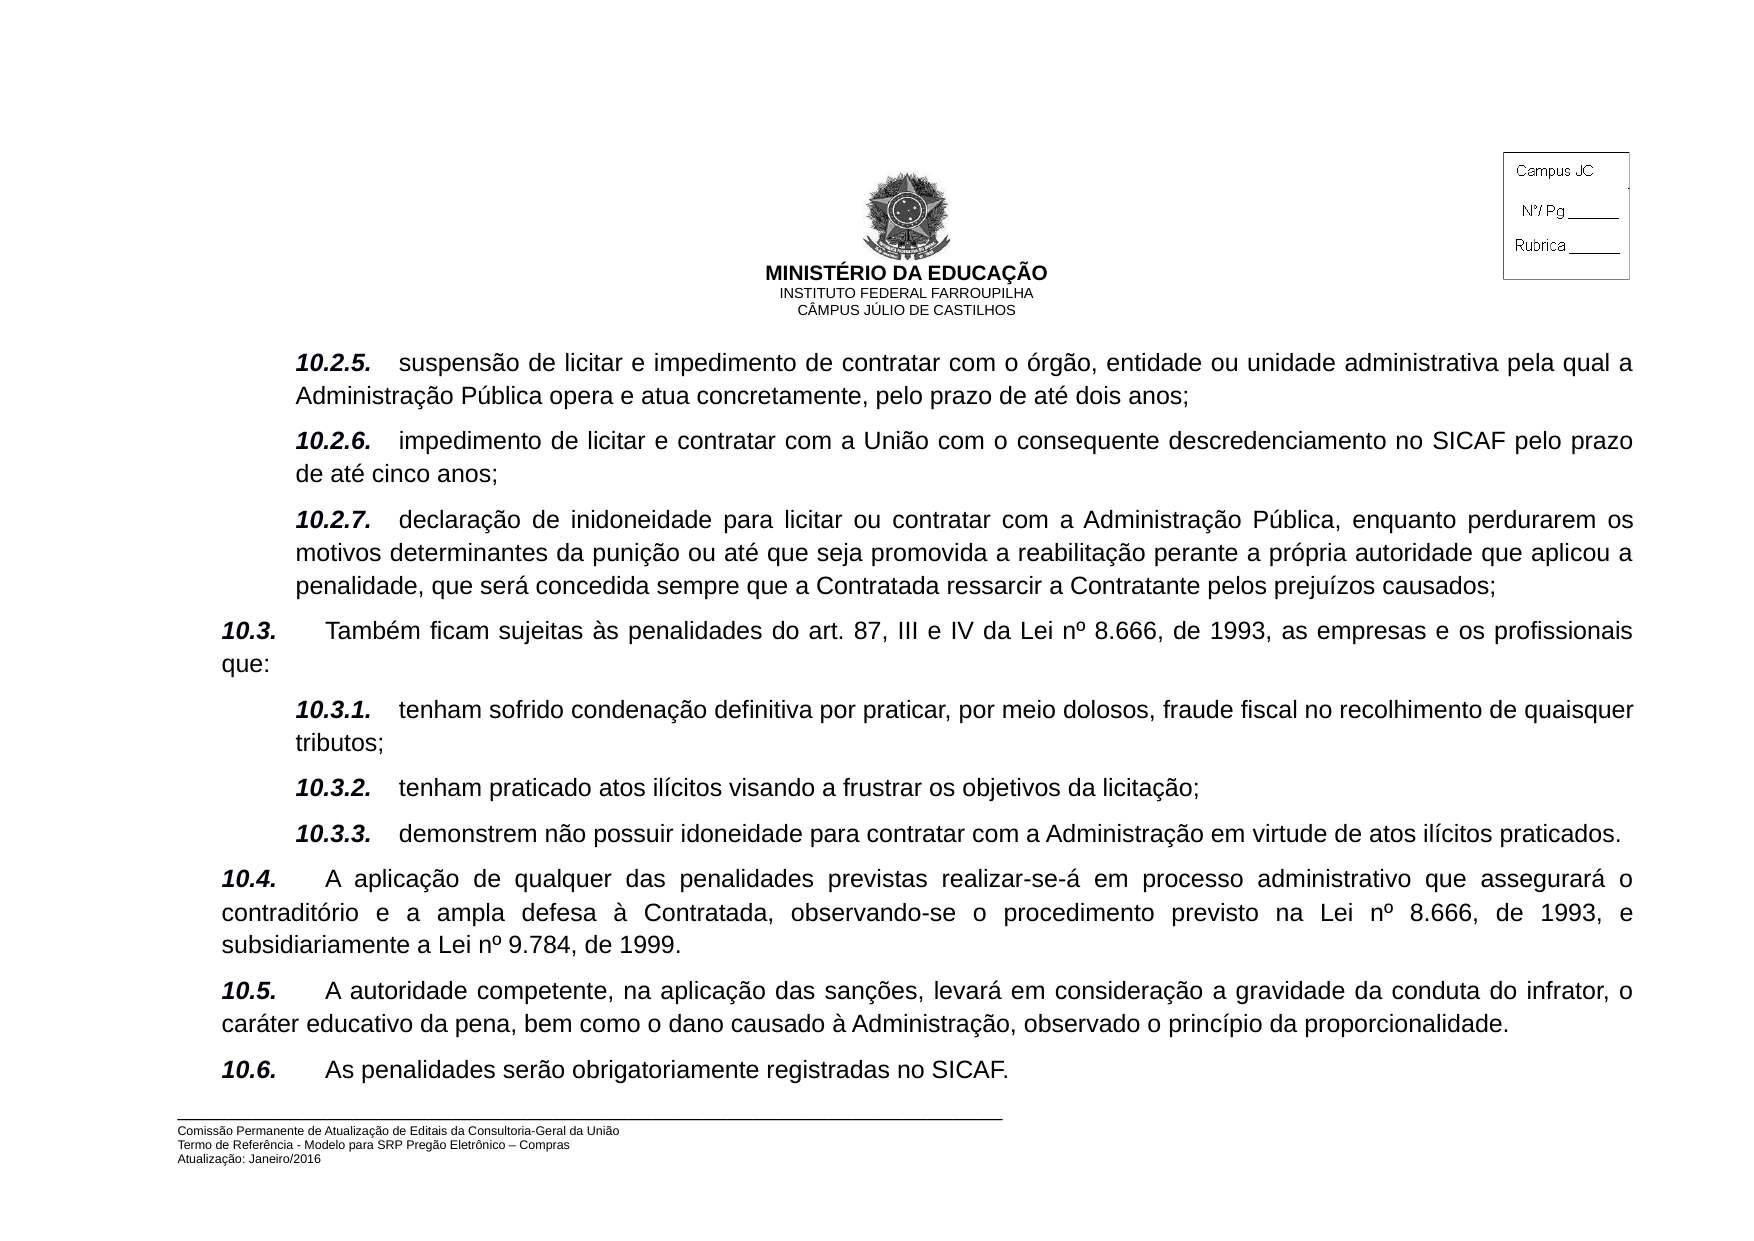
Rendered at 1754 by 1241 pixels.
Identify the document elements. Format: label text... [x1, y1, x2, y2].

picture [1503, 151, 1630, 280]
list As penalidades serão obrigatoriamente registradas no SICAF. [221, 1054, 1636, 1083]
list tenham sofrido condenação definitiva por praticar, por meio dolosos, fraude fiscal no recolhimento de quaisquer tributos; [295, 695, 1636, 757]
list A autoridade competente, na aplicação das sanções, levará em consideração a gravidade da conduta do infrator, o caráter educativo da pena, bem como o dano causado à Administração, observado o princípio da proporcionalidade. [221, 976, 1636, 1038]
list Também ficam sujeitas às penalidades do art. 87, III e IV da Lei nº 8.666, de 1993, as empresas e os profissionais que: [221, 616, 1636, 678]
list demonstrem não possuir idoneidade para contratar com a Administração em virtude de atos ilícitos praticados. [295, 819, 1636, 848]
list declaração de inidoneidade para licitar ou contratar com a Administração Pública, enquanto perdurarem os motivos determinantes da punição ou até que seja promovida a reabilitação perante a própria autoridade que aplicou a penalidade, que será concedida sempre que a Contratada ressarcir a Contratante pelos prejuízos causados; [295, 505, 1636, 599]
picture [862, 171, 951, 261]
list impedimento de licitar e contratar com a União com o consequente descredenciamento no SICAF pelo prazo de até cinco anos; [295, 426, 1636, 488]
list A aplicação de qualquer das penalidades previstas realizar-se-á em processo administrativo que assegurará o contraditório e a ampla defesa à Contratada, observando-se o procedimento previsto na Lei nº 8.666, de 1993, e subsidiariamente a Lei nº 9.784, de 1999. [221, 864, 1636, 959]
list tenham praticado atos ilícitos visando a frustrar os objetivos da licitação; [295, 773, 1636, 802]
list suspensão de licitar e impedimento de contratar com o órgão, entidade ou unidade administrativa pela qual a Administração Pública opera e atua concretamente, pelo prazo de até dois anos; [295, 348, 1636, 409]
